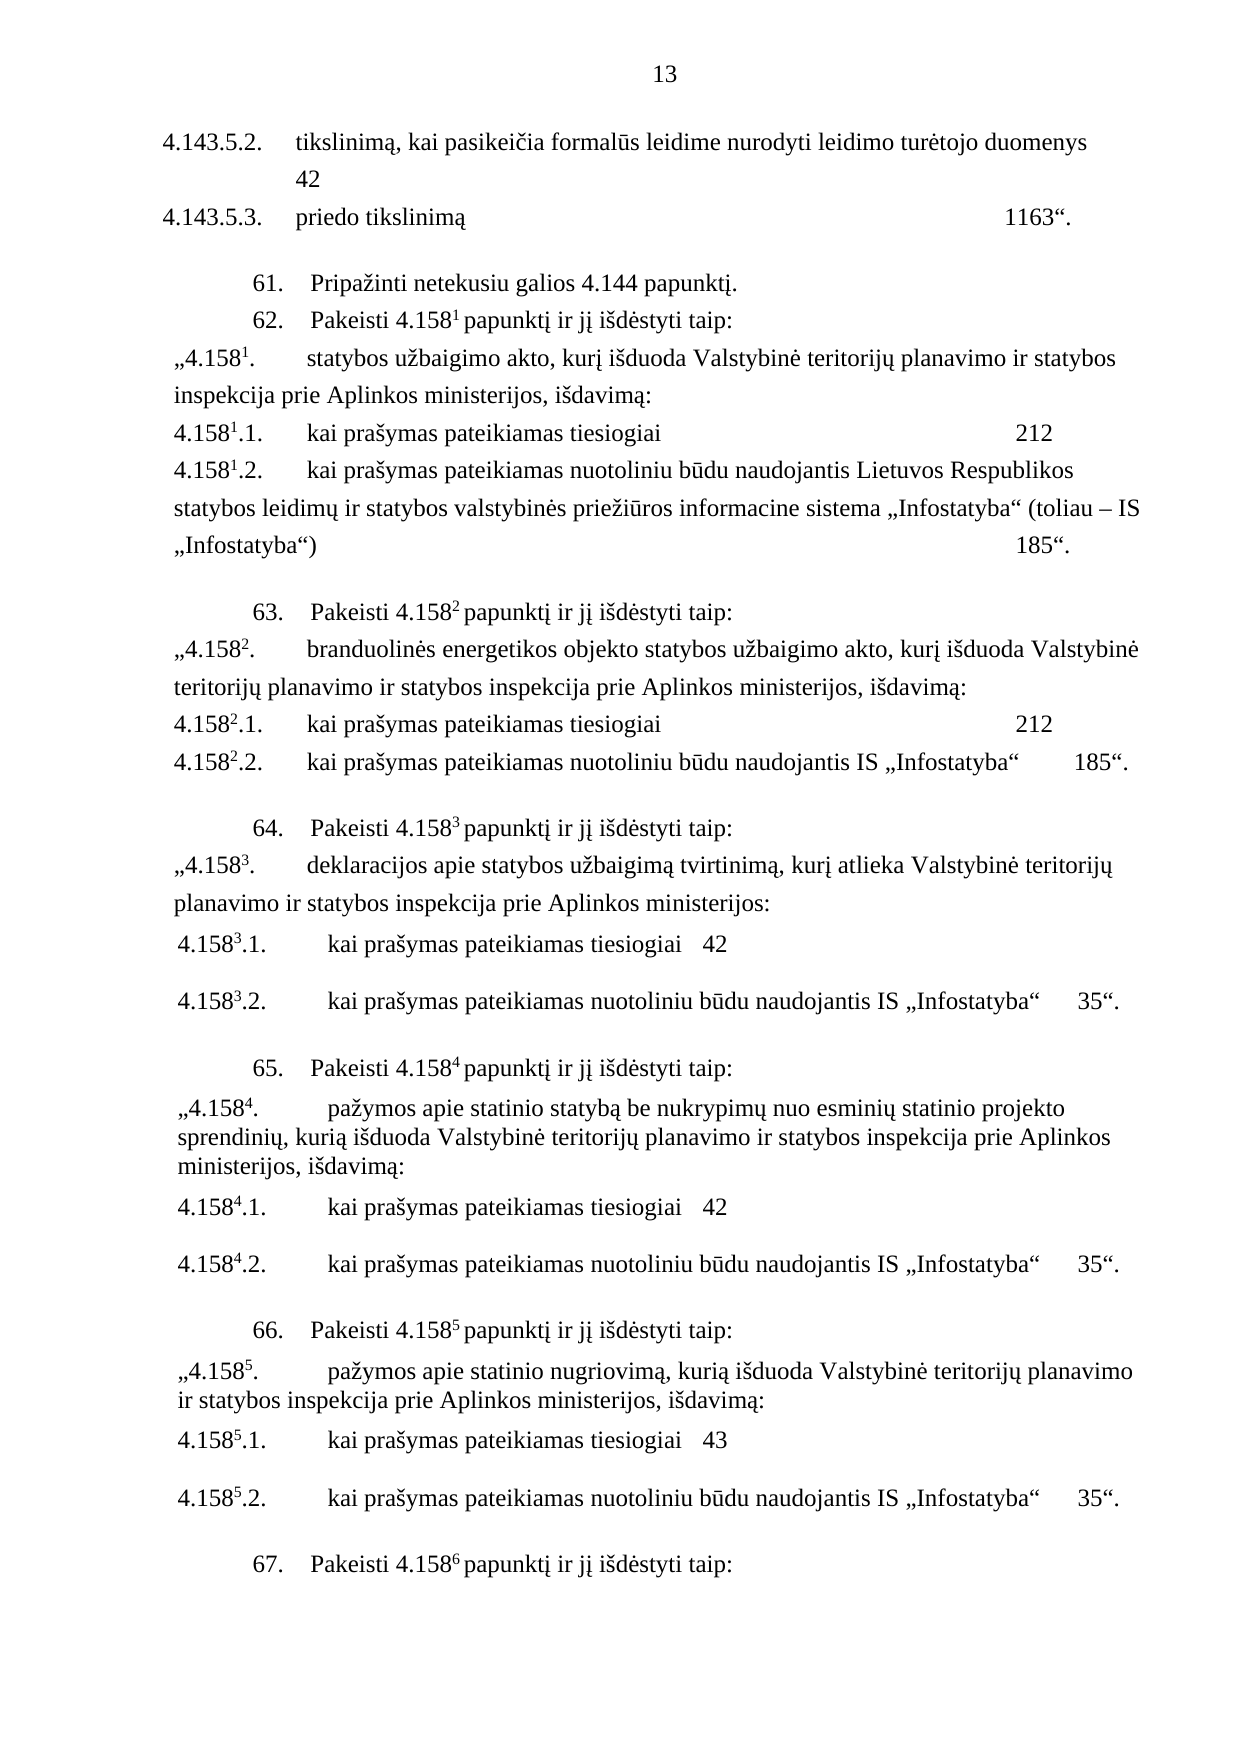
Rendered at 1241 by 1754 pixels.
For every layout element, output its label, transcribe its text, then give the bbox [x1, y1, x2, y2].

text „4.1581. statybos užbaigimo akto, kurį išduoda Valstybinė teritorijų planavimo ir statybos inspekcija prie Aplinkos ministerijos, išdavimą: [174, 334, 1152, 409]
text „4.1583. deklaracijos apie statybos užbaigimą tvirtinimą, kurį atlieka Valstybinė teritorijų planavimo ir statybos inspekcija prie Aplinkos ministerijos: [174, 842, 1152, 917]
text 4.1582.2. kai prašymas pateikiamas nuotoliniu būdu naudojantis IS „Infostatyba“ 185“. [174, 738, 1152, 776]
text 4.143.5.2. tikslinimą, kai pasikeičia formalūs leidime nurodyti leidimo turėtojo duomenys 42 [162, 118, 1152, 193]
text 4.1581.1. kai prašymas pateikiamas tiesiogiai 212 [174, 409, 1152, 447]
text 66. Pakeisti 4.1585 papunktį ir jį išdėstyti taip: [177, 1307, 1152, 1344]
text 4.1583.2. kai prašymas pateikiamas nuotoliniu būdu naudojantis IS „Infostatyba“ 35“. [177, 986, 1152, 1015]
text 4.1582.1. kai prašymas pateikiamas tiesiogiai 212 [174, 701, 1152, 738]
text 62. Pakeisti 4.1581 papunktį ir jį išdėstyti taip: [177, 297, 1152, 334]
text 64. Pakeisti 4.1583 papunktį ir jį išdėstyti taip: [177, 804, 1152, 842]
text 4.1584.1. kai prašymas pateikiamas tiesiogiai 42 [177, 1192, 1152, 1220]
text 4.1584.2. kai prašymas pateikiamas nuotoliniu būdu naudojantis IS „Infostatyba“ 35“. [177, 1249, 1152, 1278]
text 4.143.5.3. priedo tikslinimą 1163“. [162, 193, 1152, 231]
text „4.1582. branduolinės energetikos objekto statybos užbaigimo akto, kurį išduoda Valstybinė teritorijų planavimo ir statybos inspekcija prie Aplinkos ministerijos, išdavimą: [174, 626, 1152, 701]
text „4.1584. pažymos apie statinio statybą be nukrypimų nuo esminių statinio projekto sprendinių, kurią išduoda Valstybinė teritorijų planavimo ir statybos inspekcija prie Aplinkos ministerijos, išdavimą: [177, 1093, 1152, 1179]
text 4.1581.2. kai prašymas pateikiamas nuotoliniu būdu naudojantis Lietuvos Respublikos statybos leidimų ir statybos valstybinės priežiūros informacine sistema „Infostatyba“ (toliau – IS „Infostatyba“) 185“. [174, 447, 1152, 559]
text 65. Pakeisti 4.1584 papunktį ir jį išdėstyti taip: [177, 1044, 1152, 1081]
text 67. Pakeisti 4.1586 papunktį ir jį išdėstyti taip: [177, 1541, 1152, 1578]
text 63. Pakeisti 4.1582 papunktį ir jį išdėstyti taip: [177, 588, 1152, 626]
text „4.1585. pažymos apie statinio nugriovimą, kurią išduoda Valstybinė teritorijų planavimo ir statybos inspekcija prie Aplinkos ministerijos, išdavimą: [177, 1356, 1152, 1413]
text 4.1585.2. kai prašymas pateikiamas nuotoliniu būdu naudojantis IS „Infostatyba“ 35“. [177, 1483, 1152, 1512]
text 4.1583.1. kai prašymas pateikiamas tiesiogiai 42 [177, 929, 1152, 958]
text 61. Pripažinti netekusiu galios 4.144 papunktį. [177, 259, 1152, 297]
text 4.1585.1. kai prašymas pateikiamas tiesiogiai 43 [177, 1426, 1152, 1454]
